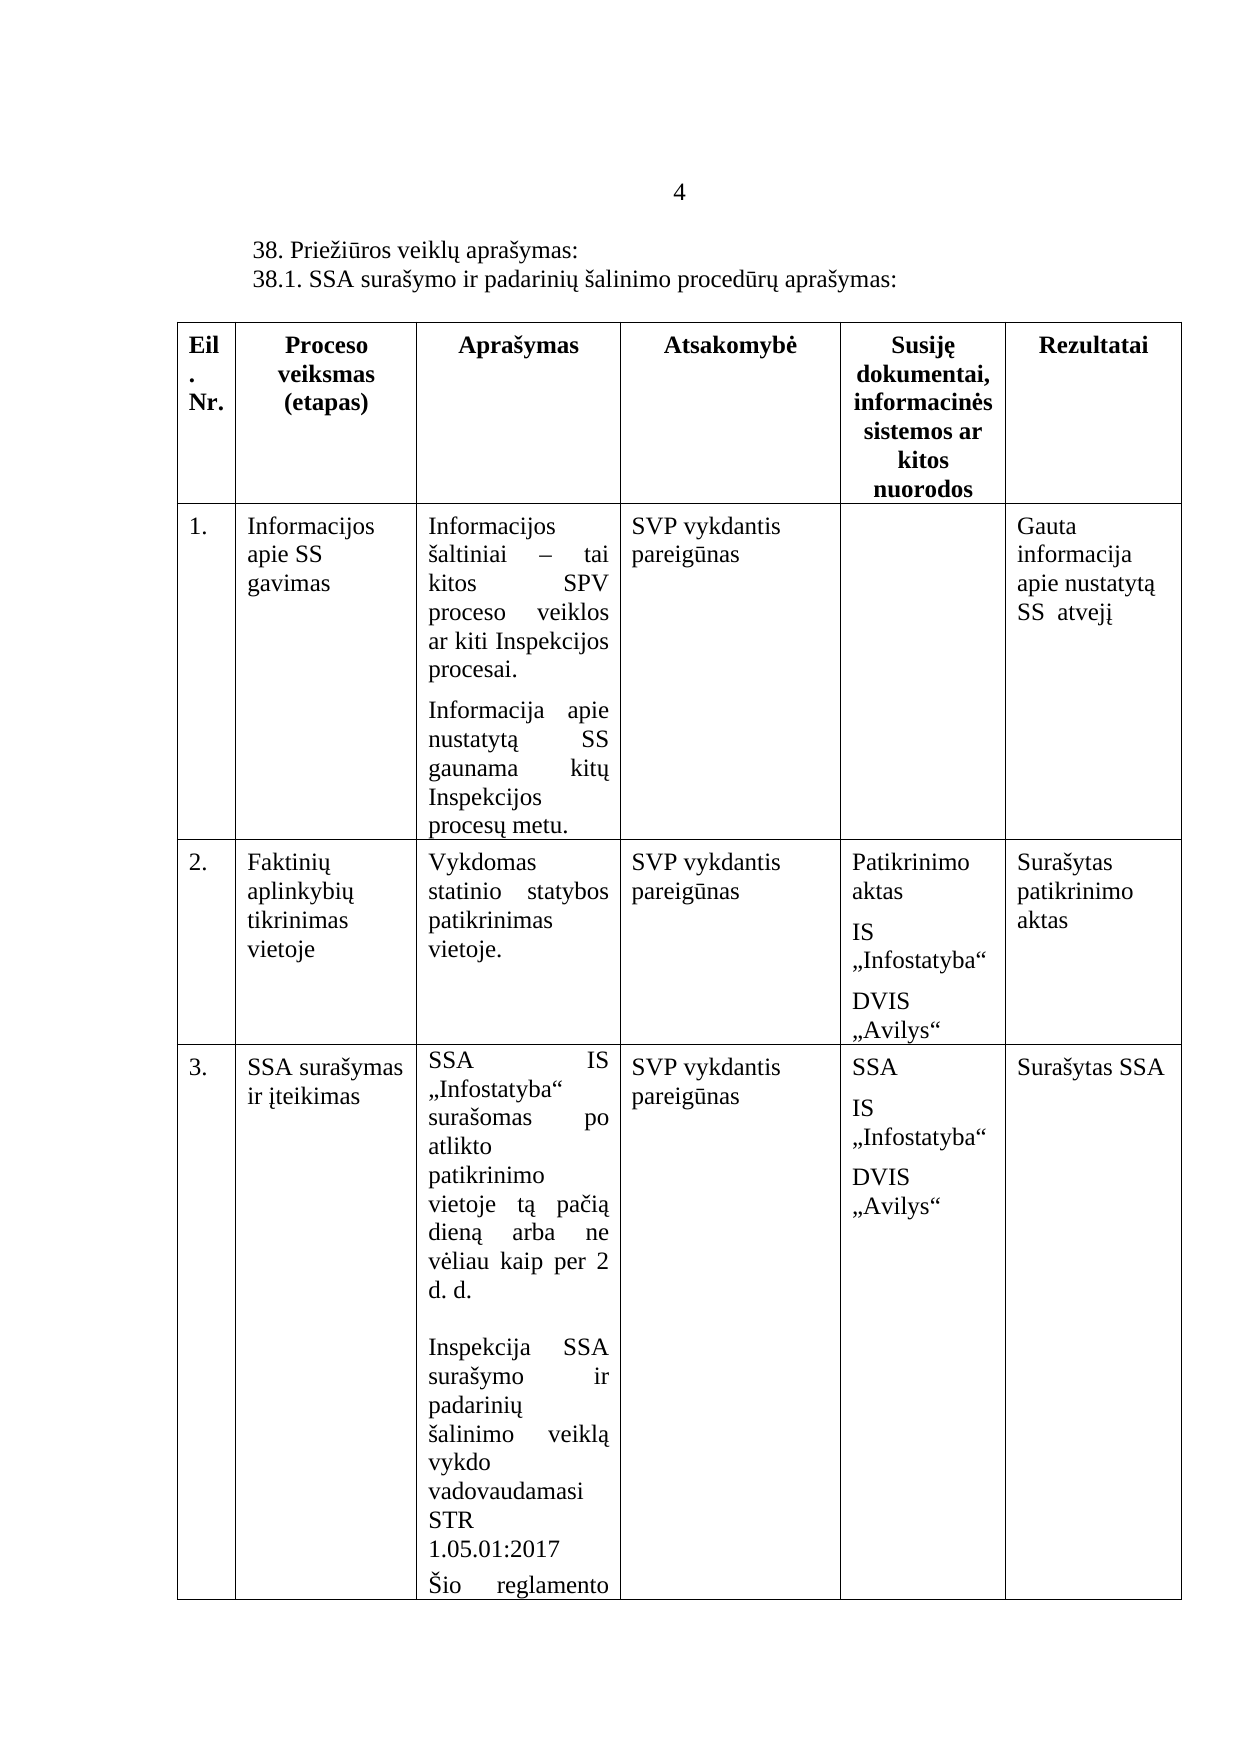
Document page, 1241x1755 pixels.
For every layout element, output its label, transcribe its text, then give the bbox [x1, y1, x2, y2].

table_cell Patikrinimo aktas IS „Infostatyba“ DVIS „Avilys“ [841, 840, 1005, 1044]
table_header Proceso veiksmas (etapas) [236, 323, 416, 502]
table_cell Informacijos šaltiniai – tai kitos SPV proceso veiklos ar kiti Inspekcijos procesai. Informacija apie nustatytą SS gaunama kitų Inspekcijos procesų metu. [417, 504, 620, 839]
text 38.1. SSA surašymo ir padarinių šalinimo procedūrų aprašymas: [177, 264, 1181, 293]
table_cell SVP vykdantis pareigūnas [621, 840, 840, 1044]
table_cell Surašytas patikrinimo aktas [1006, 840, 1181, 1044]
table_header Atsakomybė [621, 323, 840, 502]
text 38. Priežiūros veiklų aprašymas: [177, 235, 1181, 264]
table_header Aprašymas [417, 323, 620, 502]
table_cell Gauta informacija apie nustatytą SS atvejį [1006, 504, 1181, 839]
table_cell Informacijos apie SS gavimas [236, 504, 416, 839]
table_header Susiję dokumentai, informacinės sistemos ar kitos nuorodos [841, 323, 1005, 502]
table_cell SSA IS „Infostatyba“ surašomas po atlikto patikrinimo vietoje tą pačią dieną arba ne vėliau kaip per 2 d. d. Inspekcija SSA surašymo ir padarinių šalinimo veiklą vykdo vadovaudamasi STR 1.05.01:2017 Šio reglamento [417, 1045, 620, 1598]
table_cell Vykdomas statinio statybos patikrinimas vietoje. [417, 840, 620, 1044]
table_header Eil. Nr. [178, 323, 235, 502]
table_cell 2. [178, 840, 235, 1044]
table_cell Faktinių aplinkybių tikrinimas vietoje [236, 840, 416, 1044]
table_cell 1. [178, 504, 235, 839]
table_cell SVP vykdantis pareigūnas [621, 1045, 840, 1598]
table_cell SSA IS „Infostatyba“ DVIS „Avilys“ [841, 1045, 1005, 1598]
table_cell Surašytas SSA [1006, 1045, 1181, 1598]
table_cell 3. [178, 1045, 235, 1598]
table_header Rezultatai [1006, 323, 1181, 502]
table_cell SSA surašymas ir įteikimas [236, 1045, 416, 1598]
table_cell [841, 504, 1005, 839]
table_cell SVP vykdantis pareigūnas [621, 504, 840, 839]
